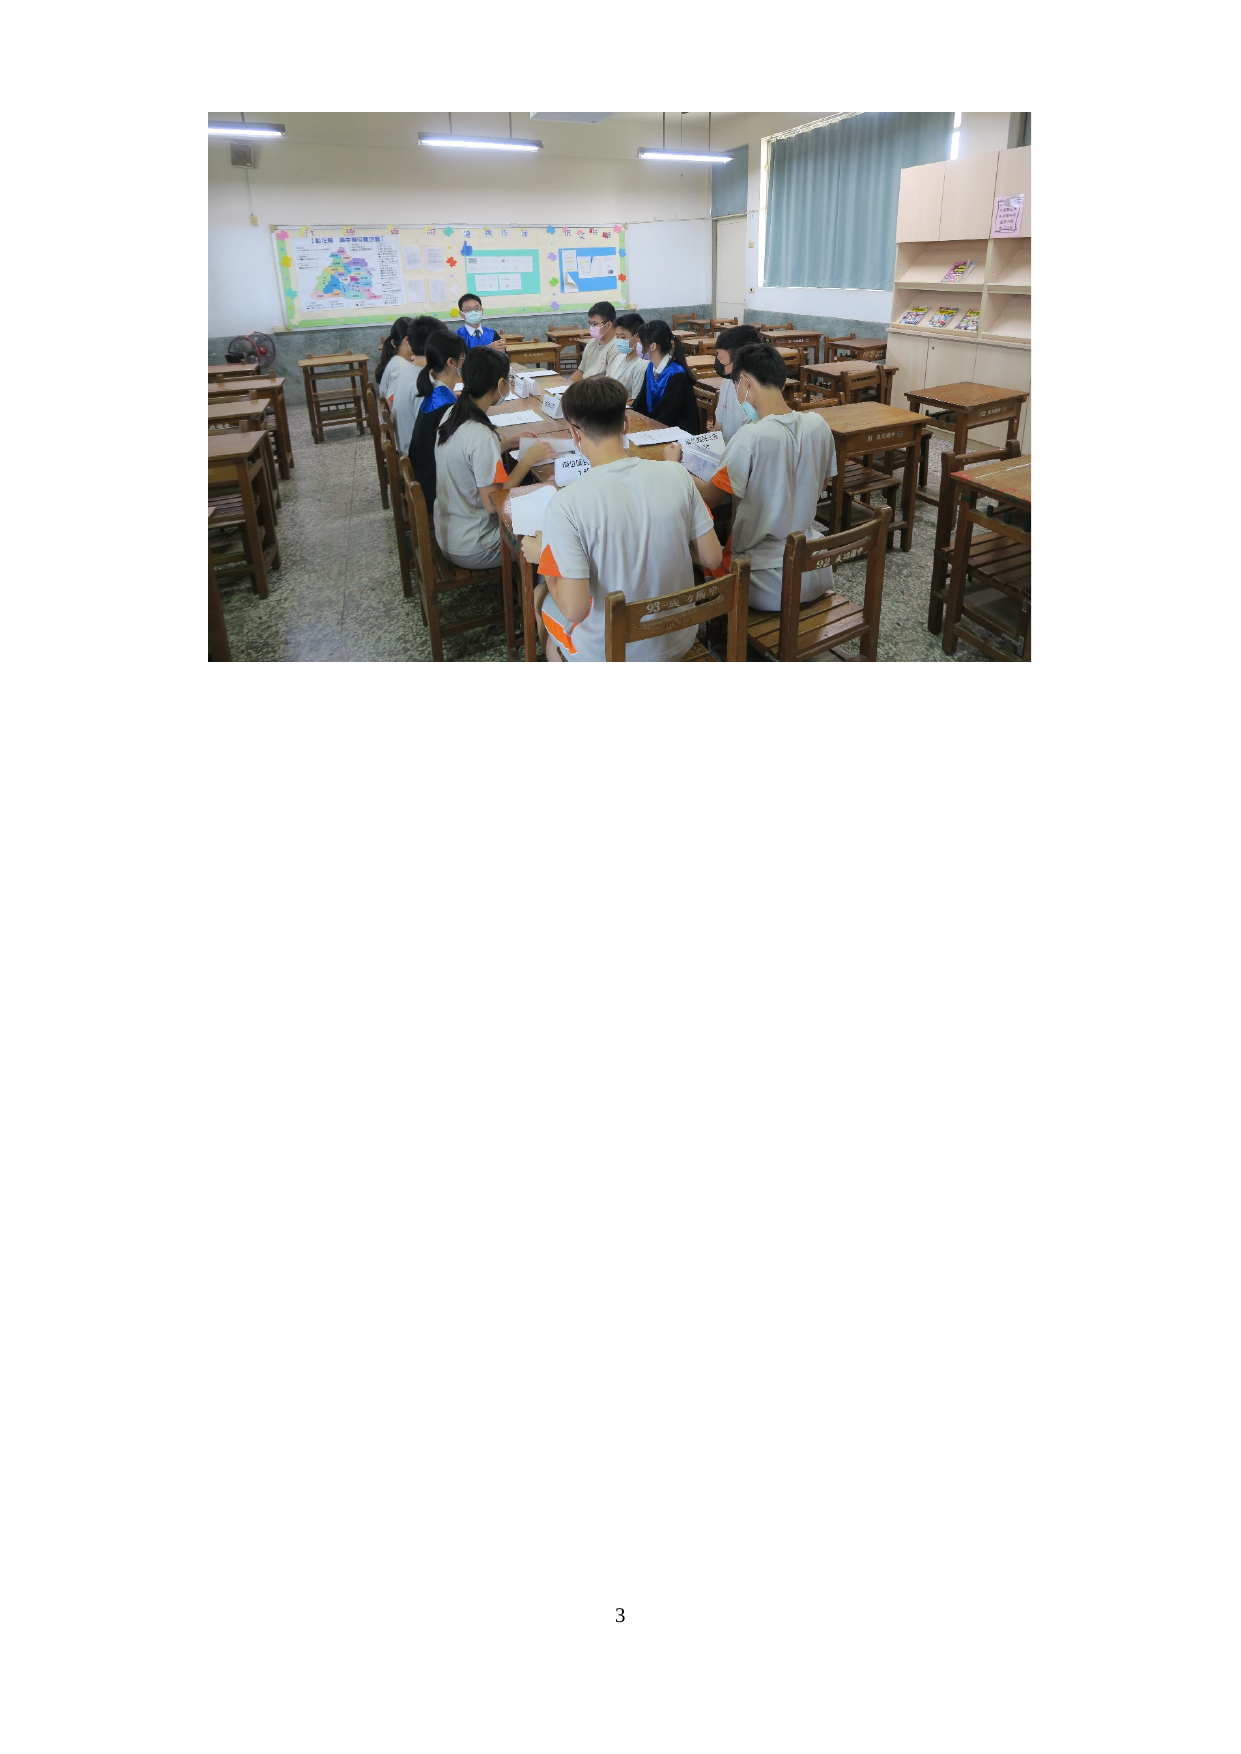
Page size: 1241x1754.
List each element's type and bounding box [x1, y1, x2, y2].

table_cell [177, 96, 1062, 672]
